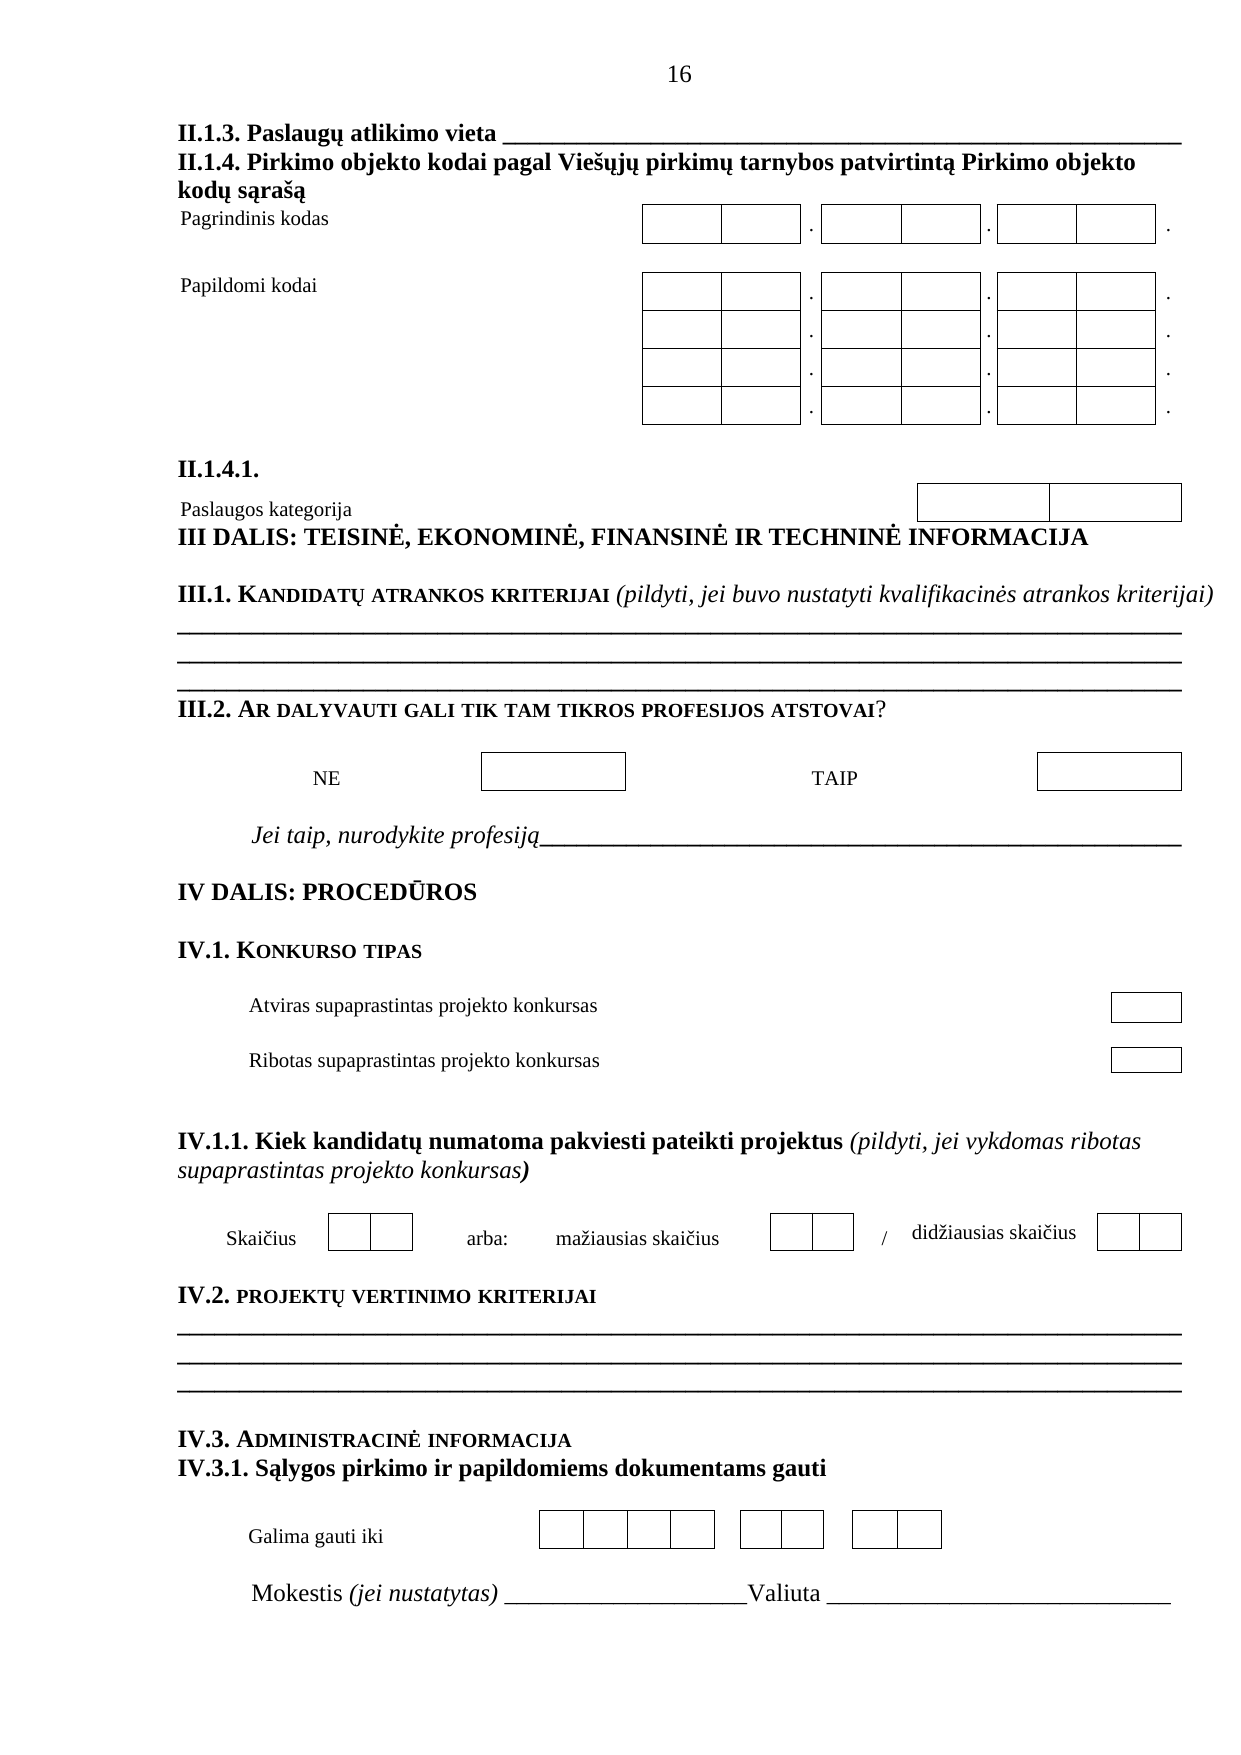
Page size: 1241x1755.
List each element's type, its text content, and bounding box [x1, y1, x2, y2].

table_header [671, 1511, 714, 1548]
table_cell [822, 349, 901, 386]
table_header [1098, 1214, 1139, 1250]
table_header [584, 1511, 627, 1548]
table_cell [902, 387, 980, 424]
table_cell [1111, 1023, 1181, 1047]
table_header [898, 1511, 941, 1548]
text II.1.3. Paslaugų atlikimo vieta [177, 118, 1181, 147]
table_header / [854, 1213, 890, 1250]
table_cell [722, 387, 800, 424]
text III DALIS: TEISINĖ, EKONOMINĖ, FINANSINĖ IR TECHNINĖ INFORMACIJA [177, 522, 1240, 551]
table_header [853, 1511, 897, 1548]
table_header [782, 1511, 823, 1548]
table_cell [177, 310, 642, 348]
table_cell . [981, 310, 997, 348]
table_header [177, 1510, 245, 1548]
table_cell [722, 349, 800, 386]
table_header . [1156, 204, 1181, 242]
table_header Skaičius [223, 1213, 328, 1250]
text IV.1. Konkurso tipas [177, 935, 1240, 963]
text IV.3. Administracinė informacija [177, 1424, 1240, 1453]
table_header [643, 205, 721, 242]
table_header [813, 1214, 853, 1250]
table_header [942, 1510, 1181, 1548]
table_header [1077, 205, 1155, 242]
table_cell [643, 349, 721, 386]
table_header [628, 1511, 670, 1548]
table_header [824, 1510, 852, 1548]
table_cell [246, 1072, 871, 1097]
table_header . [801, 272, 821, 310]
table_header [998, 205, 1076, 242]
table_cell . [981, 386, 997, 424]
table_cell . [1156, 348, 1181, 386]
table_cell [643, 311, 721, 348]
table_cell [998, 387, 1076, 424]
table_header [771, 1214, 812, 1250]
table_header [722, 273, 800, 310]
table_header . [801, 204, 821, 242]
table_header [329, 1214, 370, 1250]
text III.2. Ar dalyvauti gali tik tam tikros profesijos atstovai? [177, 694, 1240, 723]
table_header mažiausias skaičius [553, 1213, 770, 1250]
table_header [902, 273, 980, 310]
table_cell [177, 1022, 246, 1047]
table_cell [177, 386, 642, 424]
table_cell [822, 311, 901, 348]
table_cell . [1156, 310, 1181, 348]
table_header [177, 992, 246, 1022]
table_header [177, 1213, 223, 1250]
table_header [902, 205, 980, 242]
table_cell [871, 1072, 1111, 1097]
table_cell [1077, 349, 1155, 386]
table_cell [1111, 1073, 1181, 1097]
table_header Atviras supaprastintas projekto konkursas [246, 992, 1111, 1022]
table_cell [998, 311, 1076, 348]
table_header . [1156, 272, 1181, 310]
table_cell [1077, 311, 1155, 348]
table_cell [871, 1022, 1111, 1047]
table_header [1077, 273, 1155, 310]
table_header [1140, 1214, 1181, 1250]
table_header . [981, 204, 997, 242]
table_cell [246, 1022, 871, 1047]
table_cell [177, 1072, 246, 1097]
table_header [918, 484, 1049, 521]
table_cell [722, 311, 800, 348]
table_cell . [801, 310, 821, 348]
table_cell [1077, 387, 1155, 424]
text III.1. Kandidatų atrankos kriterijai (pildyti, jei buvo nustatyti kvalifikacinės atrankos kriterijai) [177, 579, 1240, 608]
table_cell . [801, 348, 821, 386]
table_header [371, 1214, 412, 1250]
table_header Pagrindinis kodas [177, 204, 642, 242]
table_header [540, 1511, 583, 1548]
table_cell [902, 349, 980, 386]
table_header [722, 205, 800, 242]
table_cell [998, 349, 1076, 386]
table_cell Ribotas supaprastintas projekto konkursas [246, 1047, 1111, 1072]
table_header arba: [413, 1213, 511, 1250]
text IV.2. projektų vertinimo kriterijai [177, 1280, 1240, 1309]
table_header [626, 752, 808, 790]
table_header [822, 205, 901, 242]
table_header [1050, 484, 1181, 521]
table_header [1112, 993, 1181, 1022]
table_header [643, 273, 721, 310]
table_header NE [310, 752, 481, 790]
table_cell [822, 387, 901, 424]
text IV.3.1. Sąlygos pirkimo ir papildomiems dokumentams gauti [177, 1453, 1181, 1481]
table_header didžiausias skaičius [890, 1213, 1097, 1250]
table_cell . [1156, 386, 1181, 424]
table_header [741, 1511, 781, 1548]
table_cell [643, 387, 721, 424]
table_header [715, 1510, 740, 1548]
text IV.1.1. Kiek kandidatų numatoma pakviesti pateikti projektus (pildyti, jei vykdomas ribotas supaprastintas projekto konkursas) [177, 1126, 1181, 1184]
table_header [1038, 753, 1181, 790]
table_header [822, 273, 901, 310]
table_cell . [981, 348, 997, 386]
table_header [482, 753, 625, 790]
text IV DALIS: PROCEDŪROS [177, 877, 1181, 906]
table_header [998, 273, 1076, 310]
table_cell . [801, 386, 821, 424]
text II.1.4. Pirkimo objekto kodai pagal Viešųjų pirkimų tarnybos patvirtintą Pirkimo objekto kodų sąrašą [177, 147, 1181, 204]
table_header Paslaugos kategorija [177, 483, 917, 521]
text Jei taip, nurodykite profesiją [177, 820, 1181, 848]
table_cell [902, 311, 980, 348]
text Mokestis (jei nustatytas) Valiuta [177, 1578, 1181, 1607]
table_header . [981, 272, 997, 310]
table_header TAIP [809, 752, 1037, 790]
table_cell [1112, 1048, 1181, 1072]
table_header [511, 1213, 553, 1250]
table_header Galima gauti iki [245, 1510, 539, 1548]
table_header [177, 752, 310, 790]
table_cell [177, 348, 642, 386]
table_header Papildomi kodai [177, 272, 642, 310]
text II.1.4.1. [177, 454, 1181, 483]
table_cell [177, 1047, 246, 1072]
